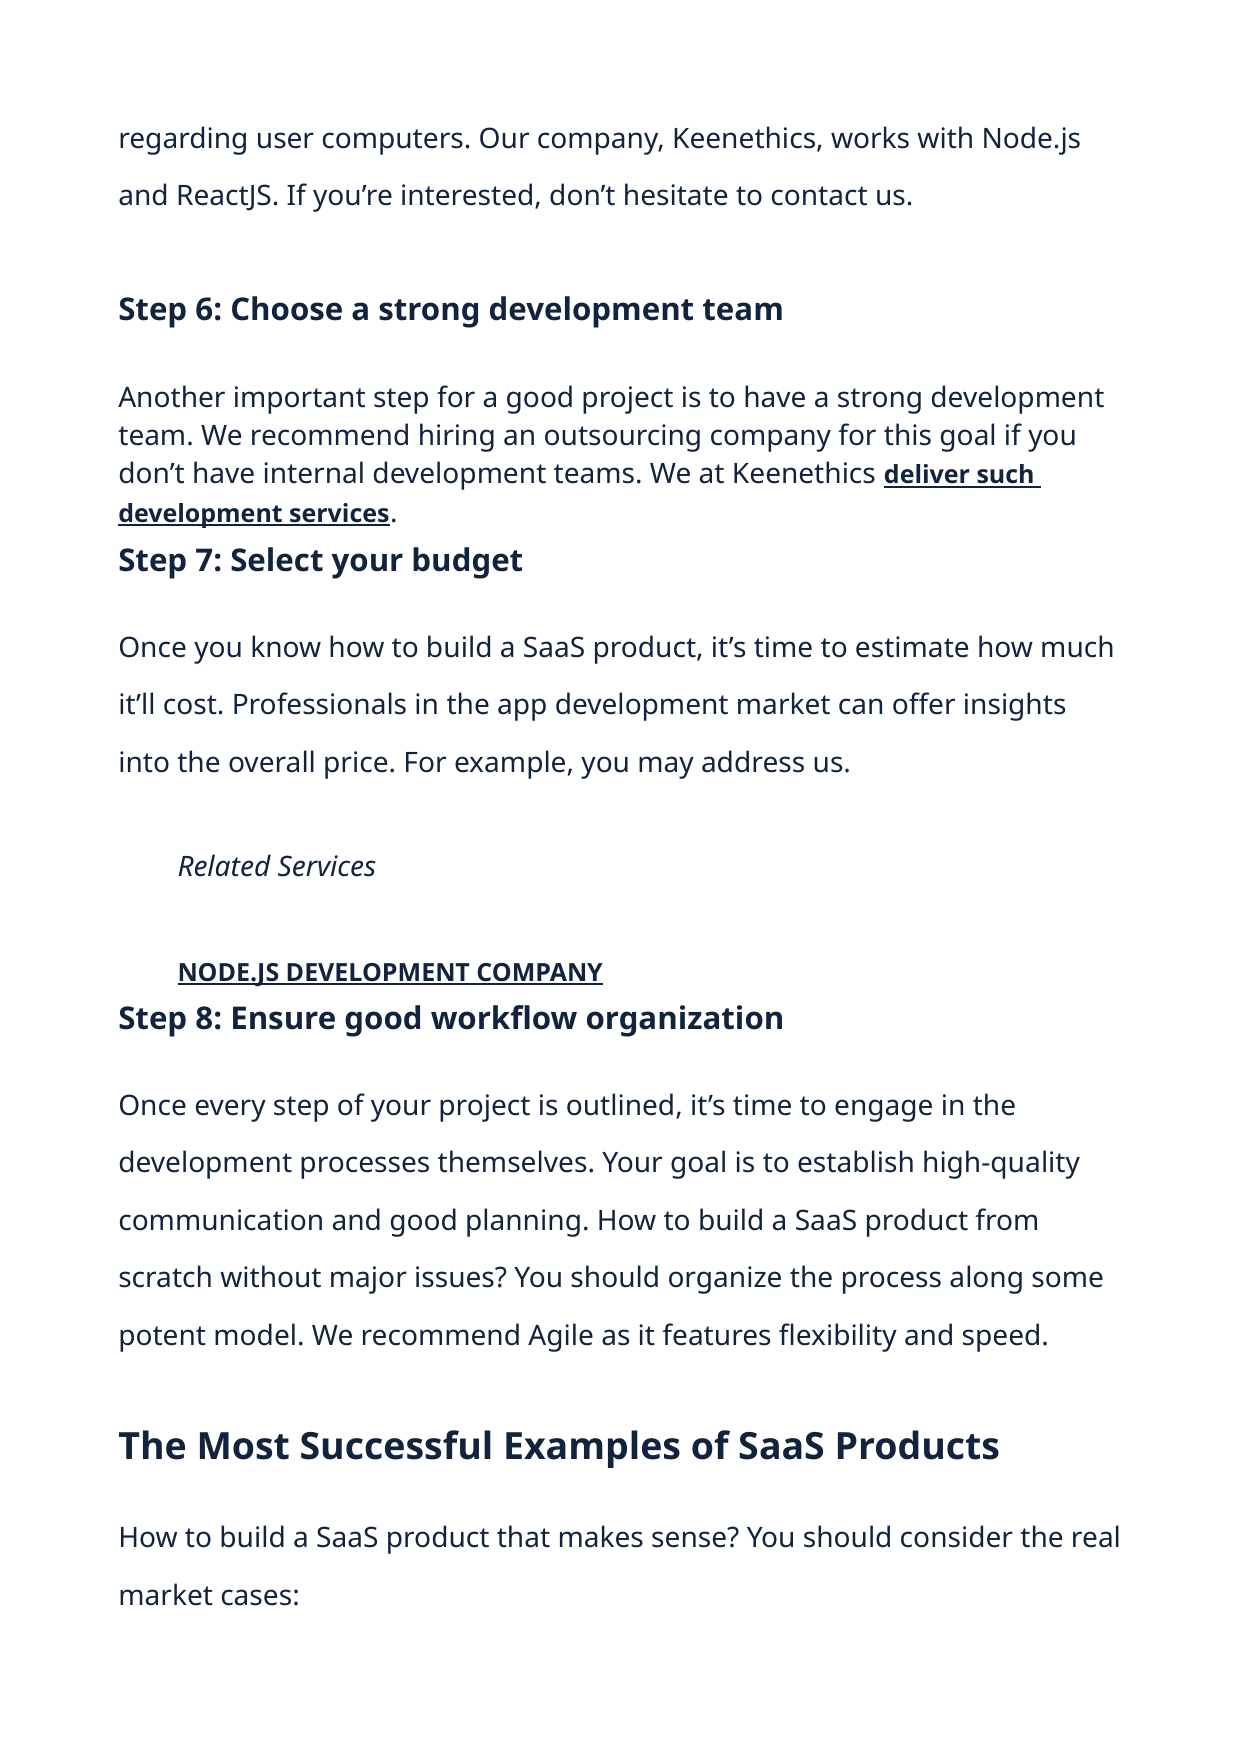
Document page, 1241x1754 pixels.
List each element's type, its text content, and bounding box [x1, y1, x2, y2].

subtitle Step 6: Choose a strong development team [118, 280, 1122, 330]
text NODE.JS DEVELOPMENT COMPANY [177, 951, 1063, 988]
text How to build a SaaS product that makes sense? You should consider the real market cases: [118, 1517, 1122, 1613]
subtitle Step 8: Ensure good workflow organization [118, 988, 1122, 1038]
text Once every step of your project is outlined, it’s time to engage in the development processes themselves. Your goal is to establish high-quality communication and good planning. How to build a SaaS product from scratch without major issues? You should organize the process along some potent model. We recommend Agile as it features flexibility and speed. [118, 1085, 1122, 1353]
subtitle The Most Successful Examples of SaaS Products [118, 1419, 1122, 1471]
text Once you know how to build a SaaS product, it’s time to estimate how much it’ll cost. Professionals in the app development market can offer insights into the overall price. For example, you may address us. [118, 627, 1122, 780]
subtitle Step 7: Select your budget [118, 530, 1122, 580]
text Related Services [177, 846, 1063, 885]
text Another important step for a good project is to have a strong development team. We recommend hiring an outsourcing company for this goal if you don’t have internal development teams. We at Keenethics deliver such development services. [118, 377, 1122, 530]
text regarding user computers. Our company, Keenethics, works with Node.js and ReactJS. If you’re interested, don’t hesitate to contact us. [118, 118, 1122, 214]
